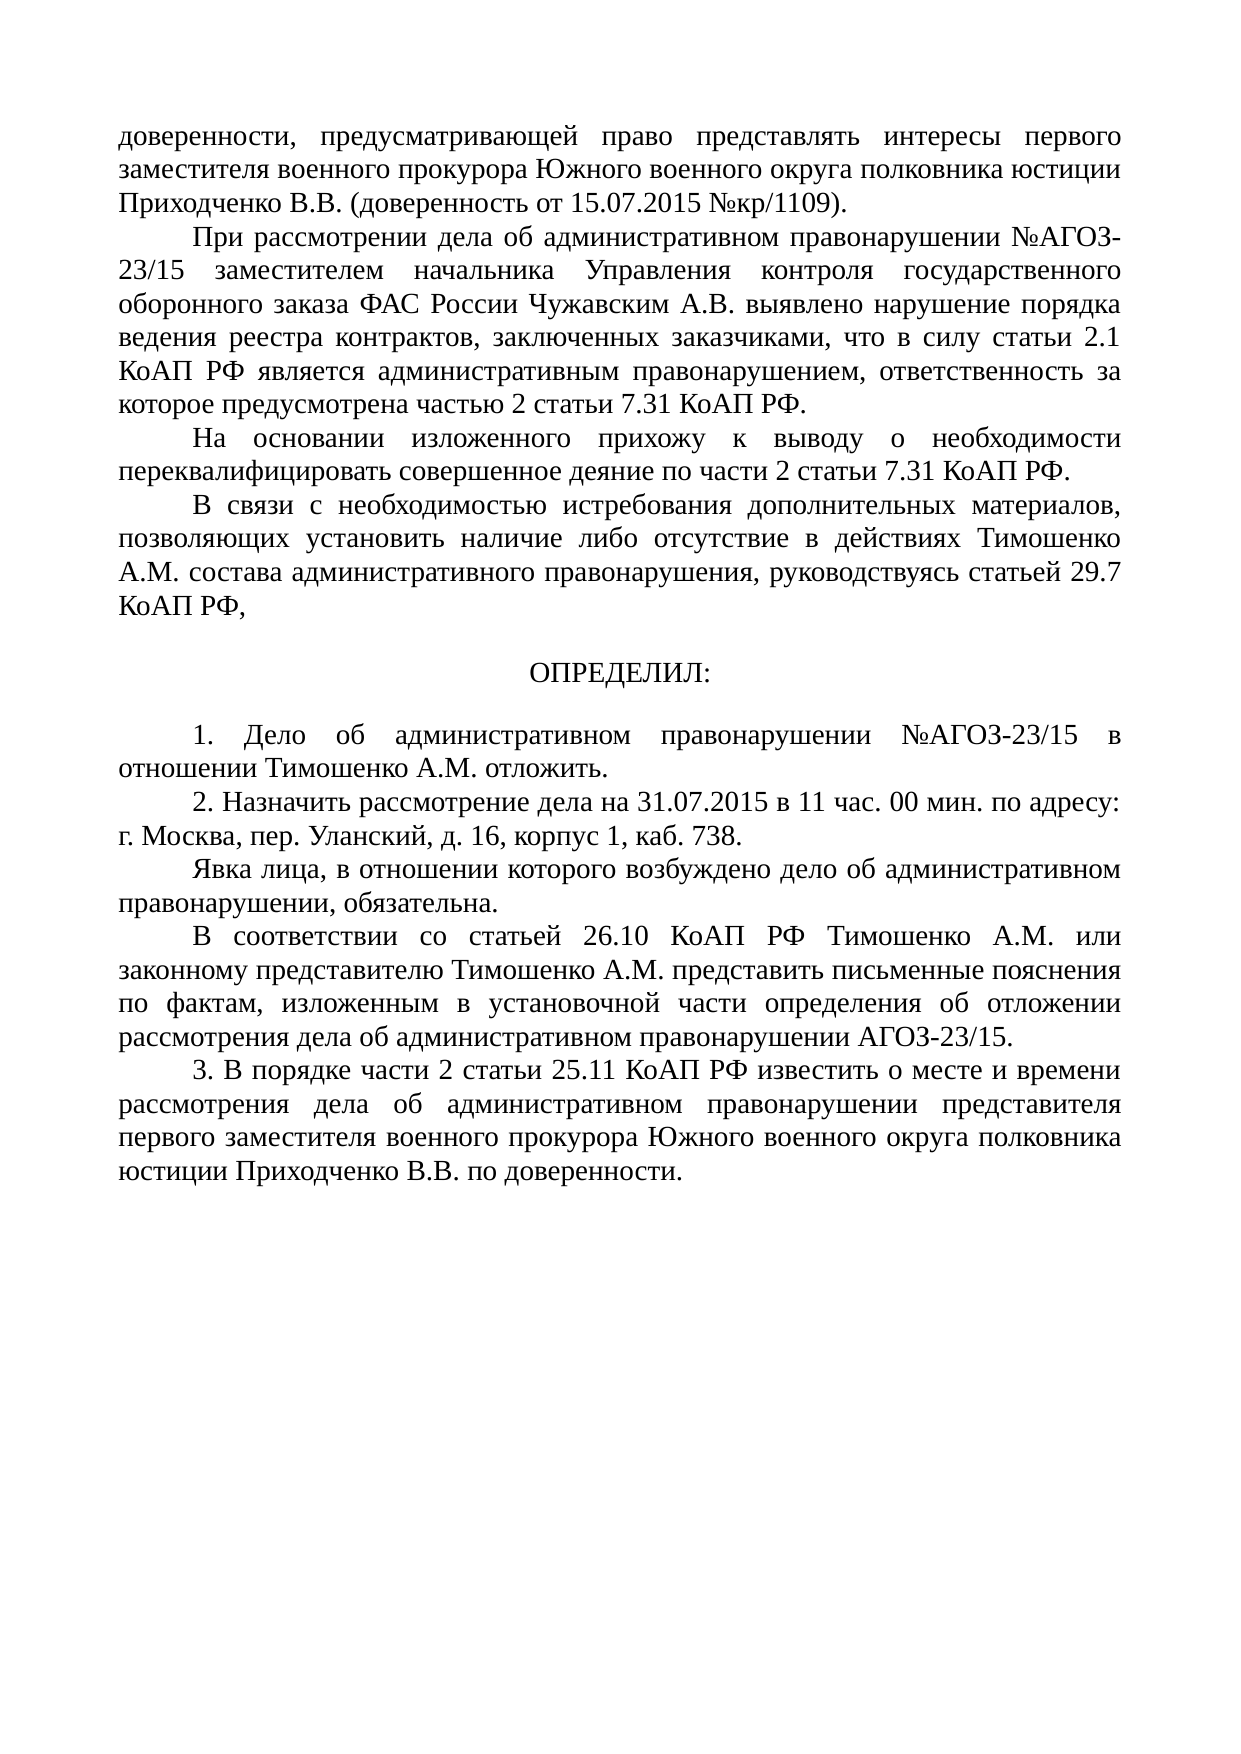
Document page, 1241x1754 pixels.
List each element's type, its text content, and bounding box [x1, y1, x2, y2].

text 3. В порядке части 2 статьи 25.11 КоАП РФ известить о месте и времени рассмотрения дела об административном правонарушении представителя первого заместителя военного прокурора Южного военного округа полковника юстиции Приходченко В.В. по доверенности. [118, 1052, 1122, 1187]
text 2. Назначить рассмотрение дела на 31.07.2015 в 11 час. 00 мин. по адресу: г. Москва, пер. Уланский, д. 16, корпус 1, каб. 738. [118, 784, 1122, 851]
text В соответствии со статьей 26.10 КоАП РФ Тимошенко А.М. или законному представителю Тимошенко А.М. представить письменные пояснения по фактам, изложенным в установочной части определения об отложении рассмотрения дела об административном правонарушении АГОЗ-23/15. [118, 918, 1122, 1052]
text На основании изложенного прихожу к выводу о необходимости переквалифицировать совершенное деяние по части 2 статьи 7.31 КоАП РФ. [118, 420, 1122, 487]
text ОПРЕДЕЛИЛ: [118, 655, 1122, 688]
text доверенности, предусматривающей право представлять интересы первого заместителя военного прокурора Южного военного округа полковника юстиции Приходченко В.В. (доверенность от 15.07.2015 №кр/1109). [118, 118, 1122, 219]
text 1. Дело об административном правонарушении №АГОЗ-23/15 в отношении Тимошенко А.М. отложить. [118, 717, 1122, 784]
text При рассмотрении дела об административном правонарушении №АГОЗ-23/15 заместителем начальника Управления контроля государственного оборонного заказа ФАС России Чужавским А.В. выявлено нарушение порядка ведения реестра контрактов, заключенных заказчиками, что в силу статьи 2.1 КоАП РФ является административным правонарушением, ответственность за которое предусмотрена частью 2 статьи 7.31 КоАП РФ. [118, 219, 1122, 420]
text Явка лица, в отношении которого возбуждено дело об административном правонарушении, обязательна. [118, 851, 1122, 918]
text В связи с необходимостью истребования дополнительных материалов, позволяющих установить наличие либо отсутствие в действиях Тимошенко А.М. состава административного правонарушения, руководствуясь статьей 29.7 КоАП РФ, [118, 487, 1122, 621]
